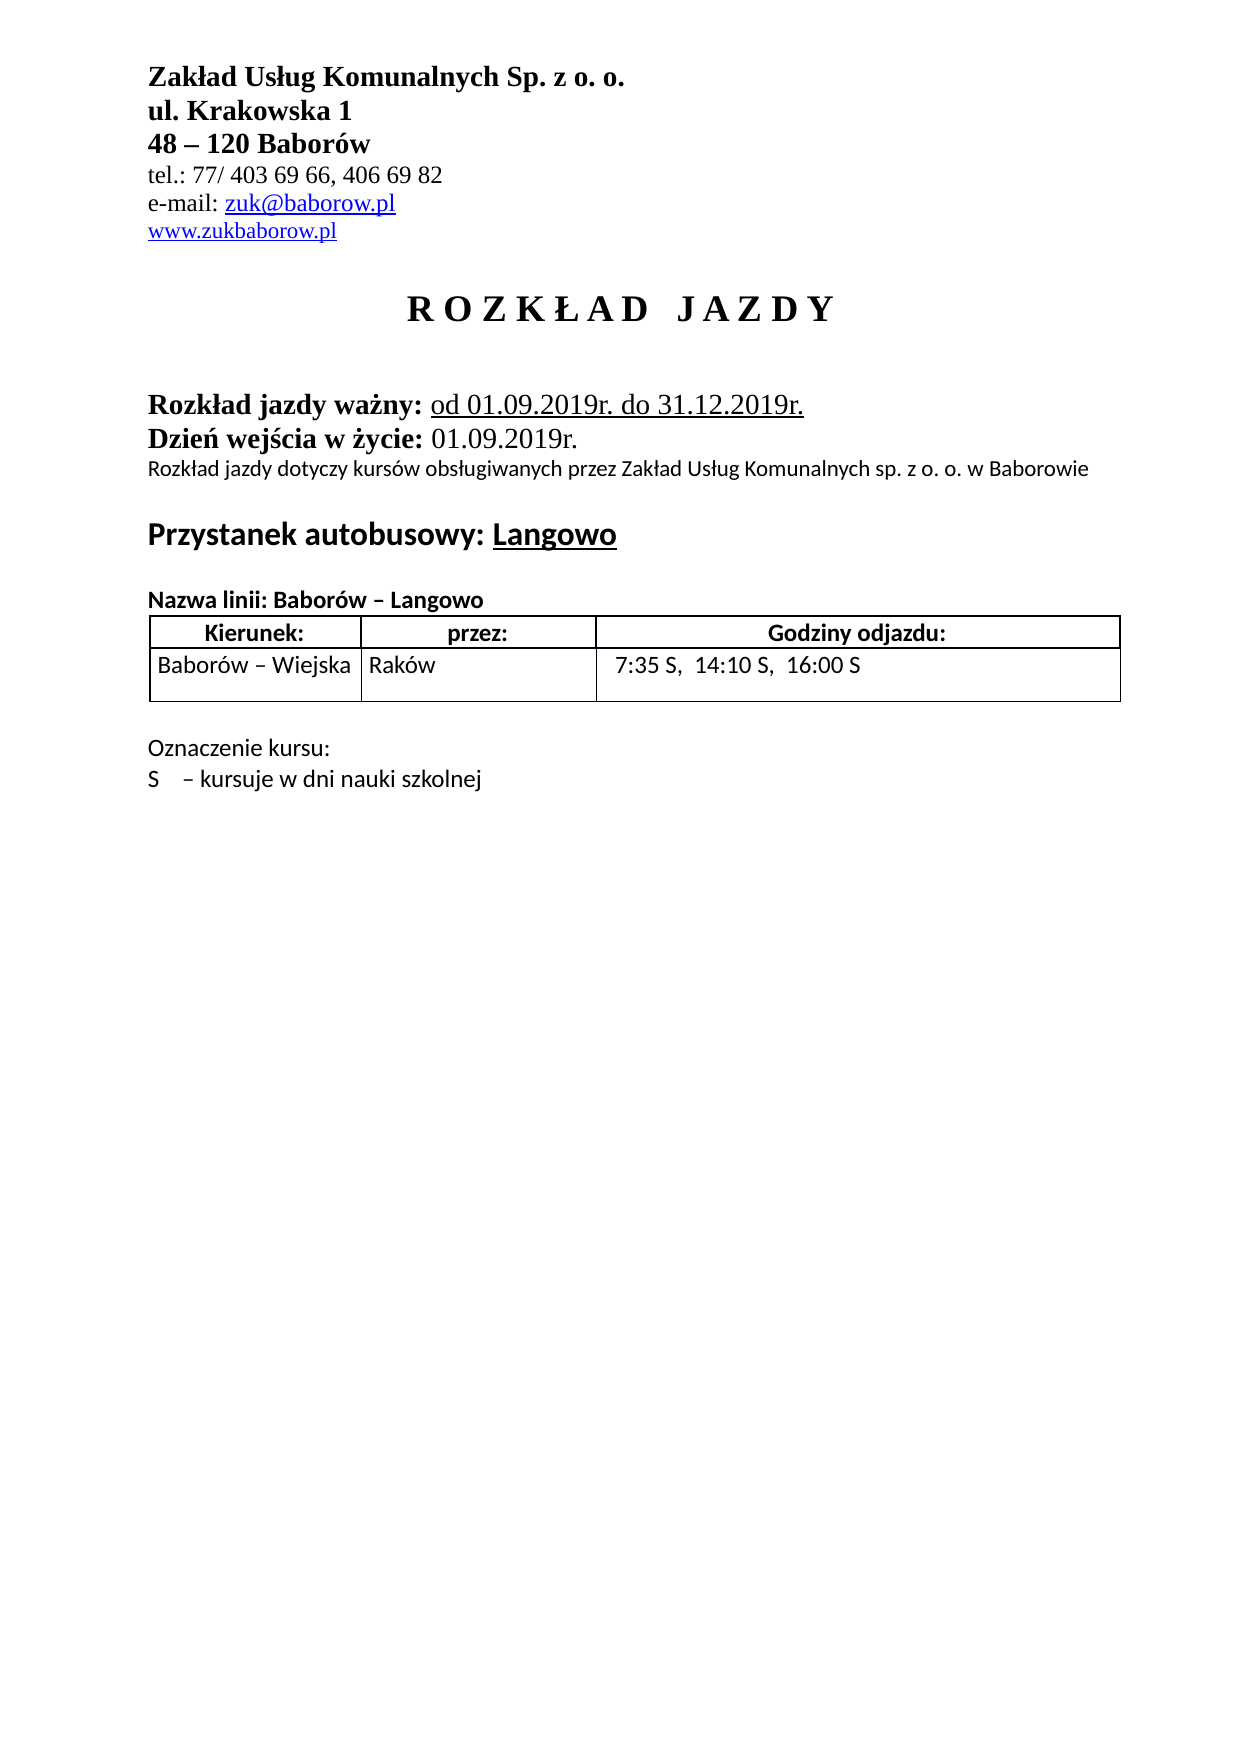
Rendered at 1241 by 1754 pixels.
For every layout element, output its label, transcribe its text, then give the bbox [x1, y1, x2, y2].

table_cell Baborów – Wiejska [151, 649, 361, 701]
text S – kursuje w dni nauki szkolnej [148, 763, 1092, 793]
text Rozkład jazdy ważny: od 01.09.2019r. do 31.12.2019r. [148, 387, 1092, 421]
text e-mail: zuk@baborow.pl [148, 188, 1092, 217]
text Przystanek autobusowy: Langowo [148, 513, 1092, 554]
text Oznaczenie kursu: [148, 732, 1092, 763]
text R O Z K Ł A D J A Z D Y [148, 287, 1092, 330]
text tel.: 77/ 403 69 66, 406 69 82 [148, 160, 1092, 188]
text www.zukbaborow.pl [148, 217, 1092, 243]
table_header przez: [362, 617, 595, 647]
table_header Kierunek: [151, 617, 360, 647]
text ul. Krakowska 1 [148, 93, 1092, 126]
text Zakład Usług Komunalnych Sp. z o. o. [148, 59, 1092, 93]
table_cell 7:35 S, 14:10 S, 16:00 S [597, 649, 1120, 701]
text Nazwa linii: Baborów – Langowo [148, 584, 1092, 615]
text 48 – 120 Baborów [148, 126, 1092, 160]
table_header Godziny odjazdu: [597, 617, 1119, 647]
text Dzień wejścia w życie: 01.09.2019r. [148, 421, 1092, 454]
text Rozkład jazdy dotyczy kursów obsługiwanych przez Zakład Usług Komunalnych sp. z o. o. w Baborowie [100, 454, 1092, 482]
table_cell Raków [362, 649, 596, 701]
